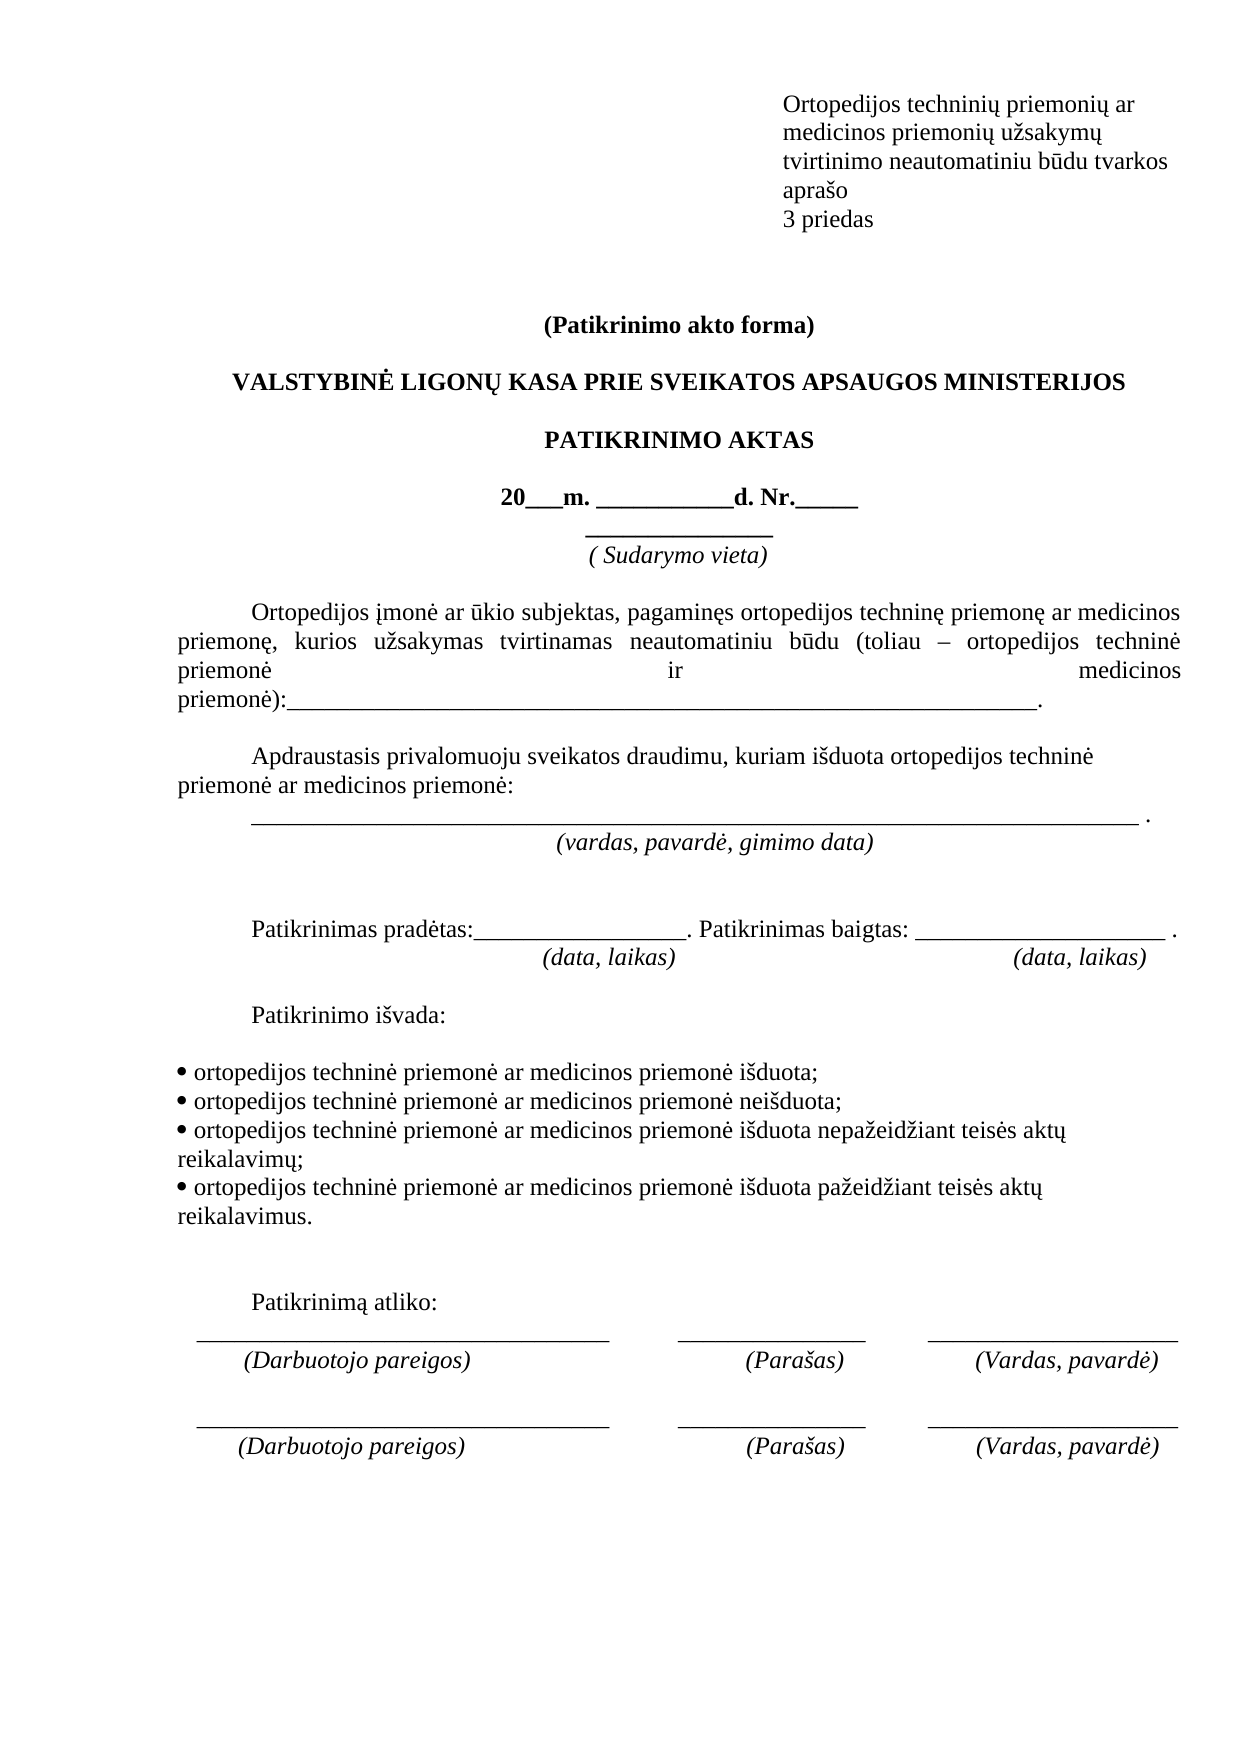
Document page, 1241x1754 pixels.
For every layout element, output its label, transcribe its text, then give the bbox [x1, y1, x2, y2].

text  ortopedijos techninė priemonė ar medicinos priemonė neišduota; [177, 1086, 1181, 1115]
text (Darbuotojo pareigos) (Parašas) (Vardas, pavardė) [177, 1345, 1181, 1374]
text 3 priedas [648, 204, 1181, 232]
text Ortopedijos techninių priemonių ar [783, 89, 1181, 117]
text _________________________________ _______________ ____________________ [177, 1402, 1181, 1431]
text (Patikrinimo akto forma) [177, 310, 1181, 339]
text _______________ [177, 511, 1181, 540]
text (vardas, pavardė, gimimo data) [177, 827, 1181, 856]
text PATIKRINIMO AKTAS [177, 425, 1181, 454]
text (data, laikas) (data, laikas) [177, 942, 1181, 971]
text Patikrinimą atliko: [177, 1287, 1181, 1316]
text VALSTYBINĖ LIGONŲ KASA PRIE SVEIKATOS APSAUGOS MINISTERIJOS [177, 367, 1181, 396]
text  ortopedijos techninė priemonė ar medicinos priemonė išduota nepažeidžiant teisės aktų reikalavimų; [177, 1115, 1181, 1172]
text  ortopedijos techninė priemonė ar medicinos priemonė išduota; [177, 1057, 1181, 1086]
text ( Sudarymo vieta) [177, 540, 1181, 569]
text _______________________________________________________________________ . [177, 799, 1181, 827]
text tvirtinimo neautomatiniu būdu tvarkos [783, 146, 1181, 175]
text medicinos priemonių užsakymų [783, 117, 1181, 146]
text Apdraustasis privalomuoju sveikatos draudimu, kuriam išduota ortopedijos techninė priemonė ar medicinos priemonė: [177, 741, 1181, 799]
text 20___m. ___________d. Nr._____ [177, 482, 1181, 511]
text Patikrinimas pradėtas:_________________. Patikrinimas baigtas: ____________________ . [177, 914, 1181, 942]
text _________________________________ _______________ ____________________ [177, 1316, 1181, 1345]
text  ortopedijos techninė priemonė ar medicinos priemonė išduota pažeidžiant teisės aktų reikalavimus. [177, 1172, 1181, 1230]
text (Darbuotojo pareigos) (Parašas) (Vardas, pavardė) [177, 1431, 1181, 1460]
text aprašo [783, 175, 1181, 204]
text Patikrinimo išvada: [177, 1000, 1181, 1029]
text Ortopedijos įmonė ar ūkio subjektas, pagaminęs ortopedijos techninę priemonę ar medicinos priemonę, kurios užsakymas tvirtinamas neautomatiniu būdu (toliau – ortopedijos techninė priemonė ir medicinos priemonė):____________________________________________________________. [177, 597, 1181, 712]
